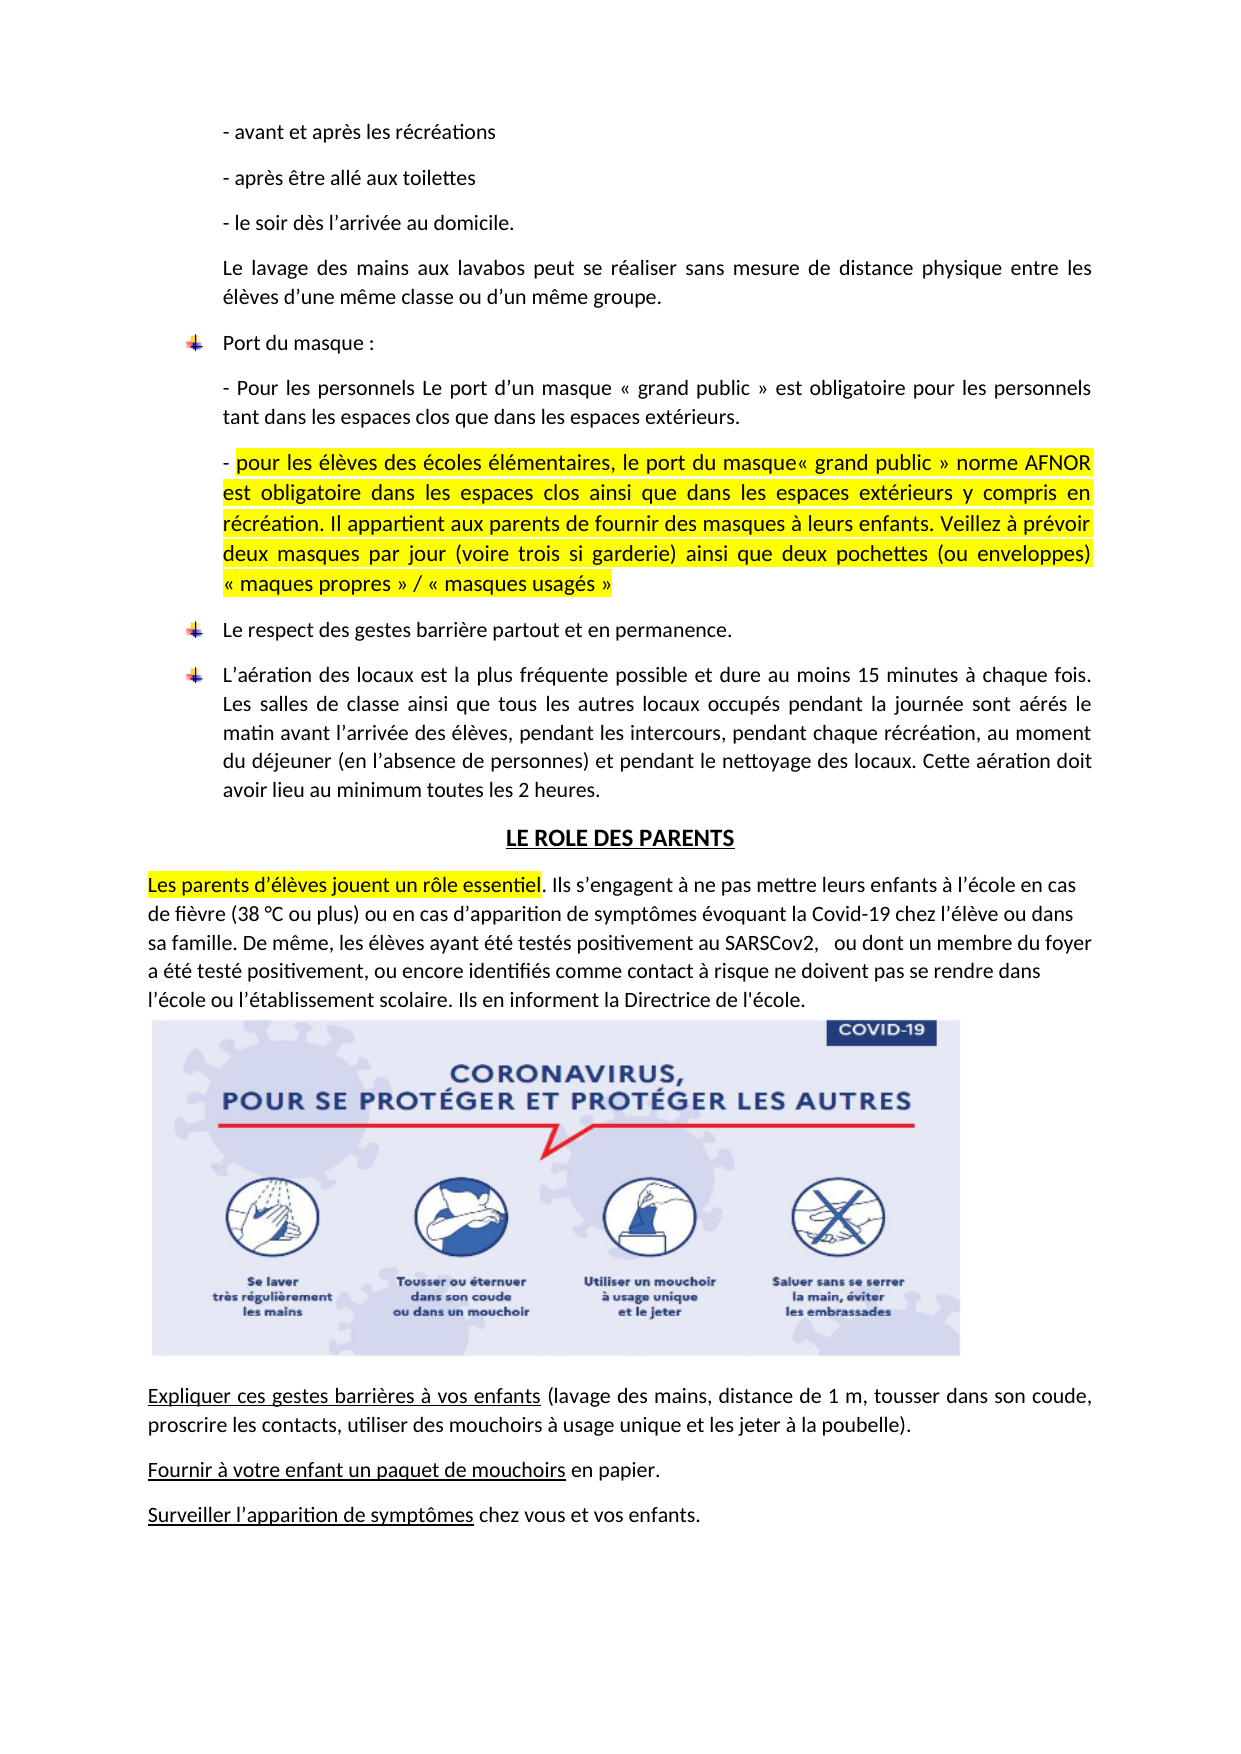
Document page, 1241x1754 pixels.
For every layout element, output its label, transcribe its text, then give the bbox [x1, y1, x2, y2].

text Surveiller l’apparition de symptômes chez vous et vos enfants. [148, 1502, 1093, 1528]
picture [186, 620, 203, 638]
picture [186, 666, 203, 683]
list - le soir dès l’arrivée au domicile. [185, 209, 1093, 236]
text Fournir à votre enfant un paquet de mouchoirs en papier. [148, 1456, 1093, 1483]
list - pour les élèves des écoles élémentaires, le port du masque« grand public » norme AFNOR est obligatoire dans les espaces clos ainsi que dans les espaces extérieurs y compris en récréation. Il appartient aux parents de fournir des masques à leurs enfants. Veillez à prévoir deux masques par jour (voire trois si garderie) ainsi que deux pochettes (ou enveloppes) « maques propres » / « masques usagés » [185, 448, 1093, 597]
picture [147, 1015, 968, 1364]
list - après être allé aux toilettes [185, 164, 1093, 190]
list - avant et après les récréations [185, 118, 1093, 145]
text LE ROLE DES PARENTS [148, 822, 1093, 852]
text Les parents d’élèves jouent un rôle essentiel. Ils s’engagent à ne pas mettre leurs enfants à l’école en cas de fièvre (38 °C ou plus) ou en cas d’apparition de symptômes évoquant la Covid-19 chez l’élève ou dans sa famille. De même, les élèves ayant été testés positivement au SARSCov2, ou dont un membre du foyer a été testé positivement, ou encore identifiés comme contact à risque ne doivent pas se rendre dans l’école ou l’établissement scolaire. Ils en informent la Directrice de l'école. [148, 871, 1093, 1363]
text Expliquer ces gestes barrières à vos enfants (lavage des mains, distance de 1 m, tousser dans son coude, proscrire les contacts, utiliser des mouchoirs à usage unique et les jeter à la poubelle). [148, 1382, 1093, 1437]
list - Pour les personnels Le port d’un masque « grand public » est obligatoire pour les personnels tant dans les espaces clos que dans les espaces extérieurs. [185, 374, 1093, 429]
list L’aération des locaux est la plus fréquente possible et dure au moins 15 minutes à chaque fois. Les salles de classe ainsi que tous les autres locaux occupés pendant la journée sont aérés le matin avant l’arrivée des élèves, pendant les intercours, pendant chaque récréation, au moment du déjeuner (en l’absence de personnes) et pendant le nettoyage des locaux. Cette aération doit avoir lieu au minimum toutes les 2 heures. [185, 661, 1093, 803]
list Le respect des gestes barrière partout et en permanence. [185, 616, 1093, 643]
list Port du masque : [185, 329, 1093, 355]
picture [186, 333, 203, 351]
list Le lavage des mains aux lavabos peut se réaliser sans mesure de distance physique entre les élèves d’une même classe ou d’un même groupe. [185, 254, 1093, 310]
